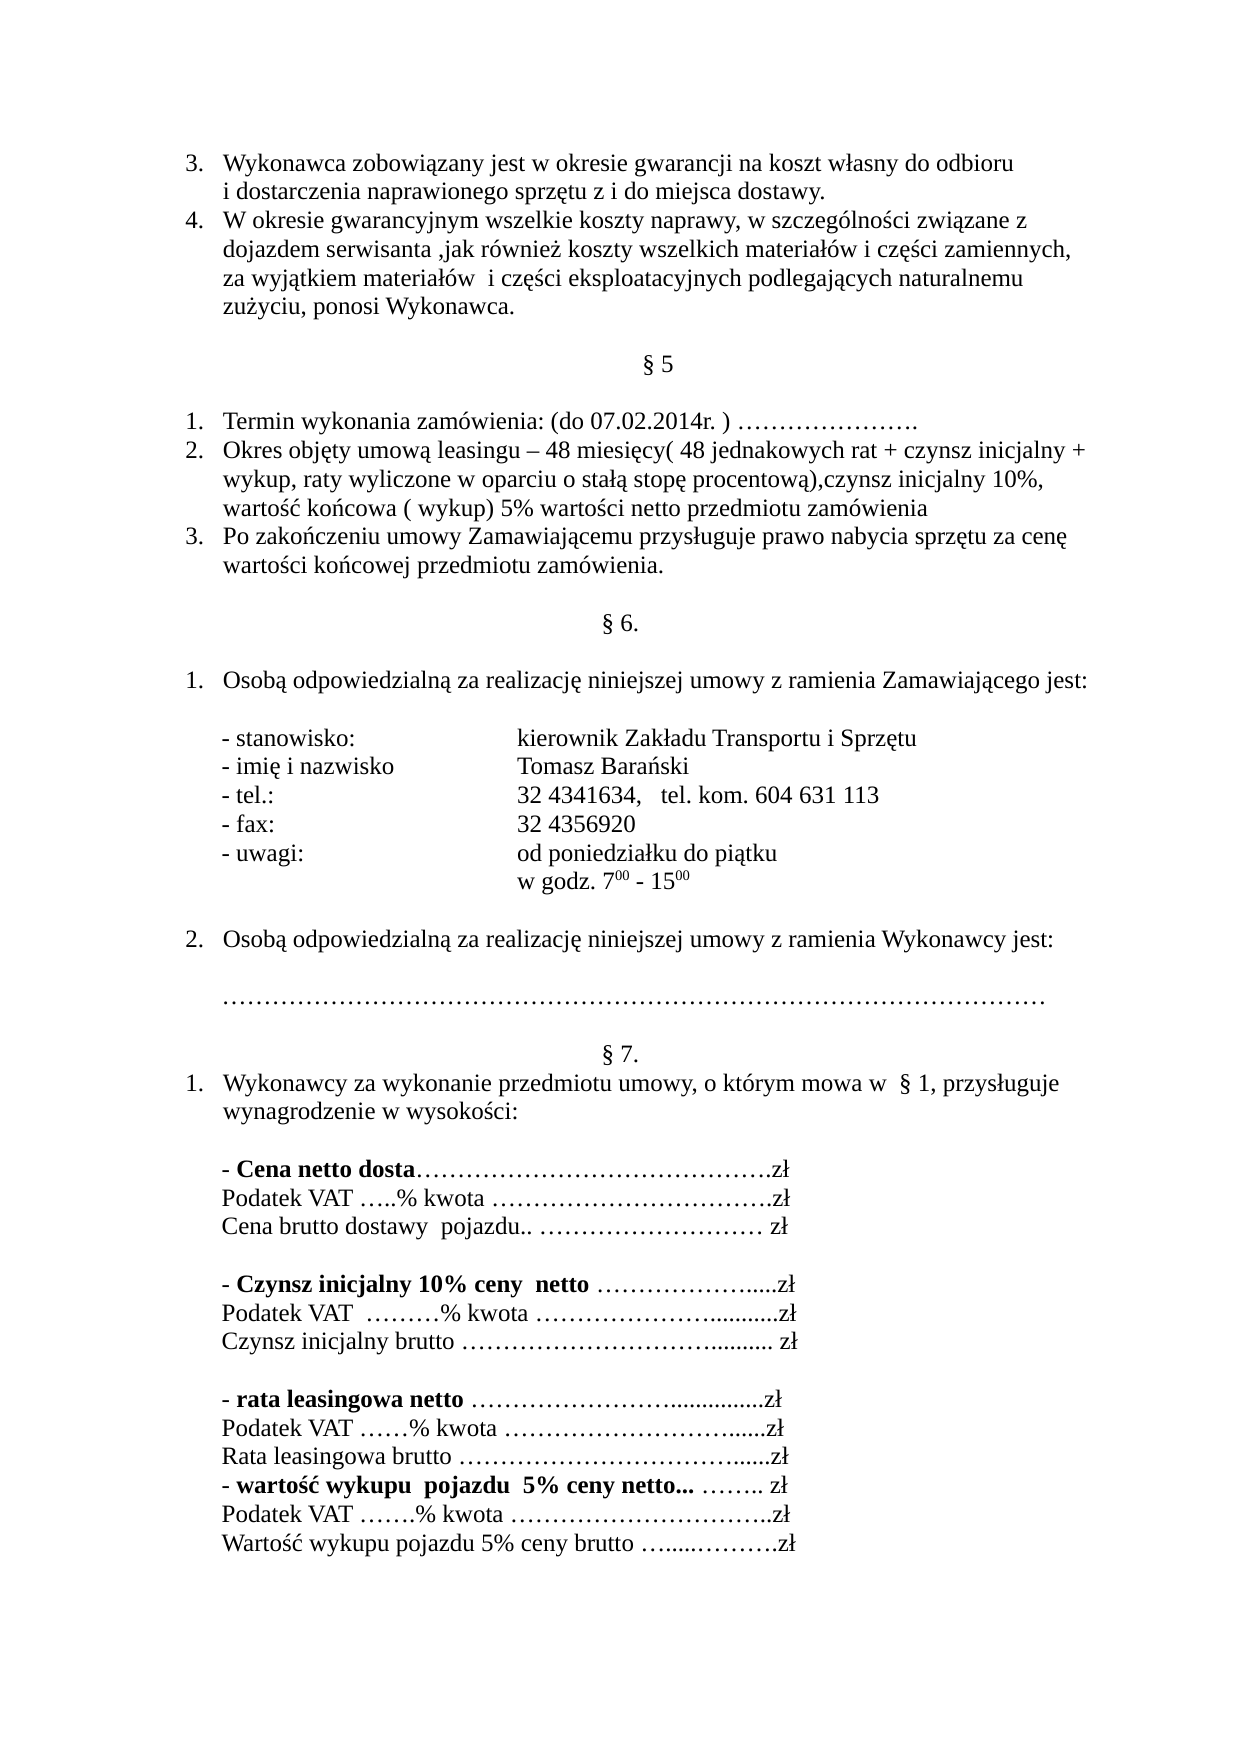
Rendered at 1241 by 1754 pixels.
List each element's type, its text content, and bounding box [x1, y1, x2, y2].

text Podatek VAT ……% kwota ………………………......zł [148, 1413, 1092, 1441]
text Cena brutto dostawy pojazdu.. ……………………… zł [148, 1211, 1092, 1240]
list Okres objęty umową leasingu – 48 miesięcy( 48 jednakowych rat + czynsz inicjalny + wykup, raty wyliczone w oparciu o stałą stopę procentową),czynsz inicjalny 10%, wartość końcowa ( wykup) 5% wartości netto przedmiotu zamówienia [185, 435, 1092, 521]
list Po zakończeniu umowy Zamawiającemu przysługuje prawo nabycia sprzętu za cenę wartości końcowej przedmiotu zamówienia. [185, 521, 1092, 579]
text - stanowisko: kierownik Zakładu Transportu i Sprzętu [148, 723, 1092, 751]
text - tel.: 32 4341634, tel. kom. 604 631 113 [148, 780, 1092, 809]
text - fax: 32 4356920 [148, 809, 1092, 838]
list Osobą odpowiedzialną za realizację niniejszej umowy z ramienia Zamawiającego jest: [185, 665, 1092, 694]
list Wykonawca zobowiązany jest w okresie gwarancji na koszt własny do odbioru i dostarczenia naprawionego sprzętu z i do miejsca dostawy. [185, 148, 1092, 205]
list Wykonawcy za wykonanie przedmiotu umowy, o którym mowa w § 1, przysługuje wynagrodzenie w wysokości: [185, 1068, 1092, 1125]
text § 6. [148, 608, 1092, 636]
text Podatek VAT …..% kwota …………………………….zł [148, 1183, 1092, 1211]
text Podatek VAT …….% kwota …………………………..zł [148, 1499, 1092, 1528]
list Osobą odpowiedzialną za realizację niniejszej umowy z ramienia Wykonawcy jest: [185, 924, 1092, 953]
text Wartość wykupu pojazdu 5% ceny brutto ….....……….zł [148, 1528, 1092, 1556]
text - imię i nazwisko Tomasz Barański [148, 751, 1092, 780]
text Czynsz inicjalny brutto ………………………….......... zł [148, 1326, 1092, 1355]
text ……………………………………………………………………………………… [148, 981, 1092, 1010]
list § 5 [223, 349, 1092, 378]
text - Czynsz inicjalny 10% ceny netto ……………….....zł [148, 1269, 1092, 1298]
text Podatek VAT ………% kwota …………………...........zł [148, 1298, 1092, 1326]
text § 7. [148, 1039, 1092, 1068]
text - uwagi: od poniedziałku do piątku [148, 838, 1092, 866]
text w godz. 700 - 1500 [148, 866, 1092, 895]
text Rata leasingowa brutto ……………………………......zł [148, 1441, 1092, 1470]
text - wartość wykupu pojazdu 5% ceny netto... …….. zł [148, 1470, 1092, 1499]
text - Cena netto dosta…………………………………….zł [148, 1154, 1092, 1183]
text - rata leasingowa netto ……………………...............zł [148, 1384, 1092, 1413]
list W okresie gwarancyjnym wszelkie koszty naprawy, w szczególności związane z dojazdem serwisanta ,jak również koszty wszelkich materiałów i części zamiennych, za wyjątkiem materiałów i części eksploatacyjnych podlegających naturalnemu zużyciu, ponosi Wykonawca. [185, 205, 1092, 320]
list Termin wykonania zamówienia: (do 07.02.2014r. ) …………………. [185, 406, 1092, 435]
